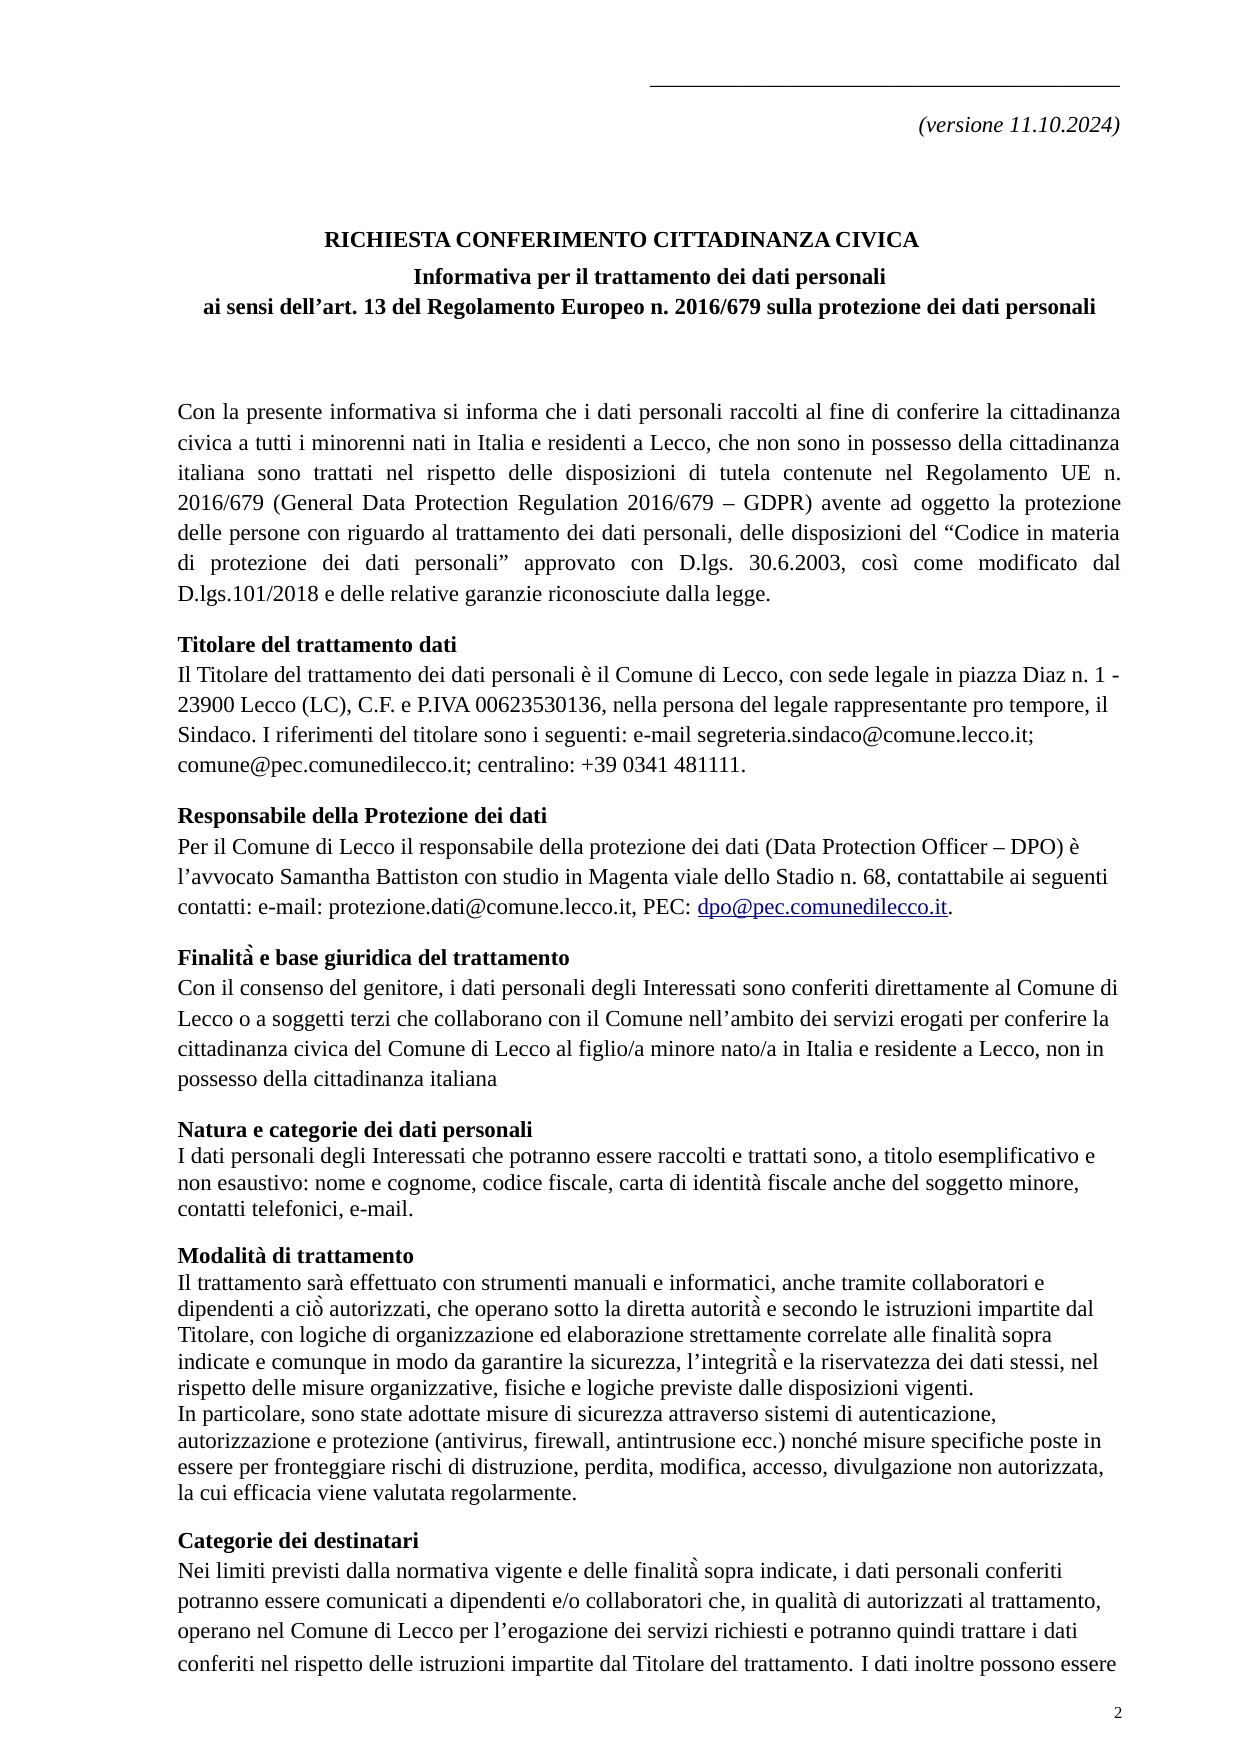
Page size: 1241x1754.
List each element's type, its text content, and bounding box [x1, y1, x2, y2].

text (versione 11.10.2024) [177, 111, 1122, 137]
text Natura e categorie dei dati personali I dati personali degli Interessati che potranno essere raccolti e trattati sono, a titolo esemplificativo e non esaustivo: nome e cognome, codice fiscale, carta di identità fiscale anche del soggetto minore, contatti telefonici, e-mail. [177, 1116, 1122, 1221]
text Responsabile della Protezione dei dati Per il Comune di Lecco il responsabile della protezione dei dati (Data Protection Officer – DPO) è l’avvocato Samantha Battiston con studio in Magenta viale dello Stadio n. 68, contattabile ai seguenti contatti: e-mail: protezione.dati@comune.lecco.it, PEC: dpo@pec.comunedilecco.it. [177, 802, 1122, 919]
text RICHIESTA CONFERIMENTO CITTADINANZA CIVICA [177, 226, 1122, 253]
text Modalità di trattamento Il trattamento sarà effettuato con strumenti manuali e informatici, anche tramite collaboratori e dipendenti a ciò̀ autorizzati, che operano sotto la diretta autorità̀ e secondo le istruzioni impartite dal Titolare, con logiche di organizzazione ed elaborazione strettamente correlate alle finalità sopra indicate e comunque in modo da garantire la sicurezza, l’integrità̀ e la riservatezza dei dati stessi, nel rispetto delle misure organizzative, fisiche e logiche previste dalle disposizioni vigenti. In particolare, sono state adottate misure di sicurezza attraverso sistemi di autenticazione, autorizzazione e protezione (antivirus, firewall, antintrusione ecc.) nonché misure specifiche poste in essere per fronteggiare rischi di distruzione, perdita, modifica, accesso, divulgazione non autorizzata, la cui efficacia viene valutata regolarmente. [177, 1242, 1122, 1506]
text _________________________________________ [177, 63, 1122, 90]
text Informativa per il trattamento dei dati personali ai sensi dell’art. 13 del Regolamento Europeo n. 2016/679 sulla protezione dei dati personali [177, 263, 1122, 320]
text Titolare del trattamento dati Il Titolare del trattamento dei dati personali è il Comune di Lecco, con sede legale in piazza Diaz n. 1 - 23900 Lecco (LC), C.F. e P.IVA 00623530136, nella persona del legale rappresentante pro tempore, il Sindaco. I riferimenti del titolare sono i seguenti: e-mail segreteria.sindaco@comune.lecco.it; comune@pec.comunedilecco.it; centralino: +39 0341 481111. [177, 631, 1122, 778]
text Con la presente informativa si informa che i dati personali raccolti al fine di conferire la cittadinanza civica a tutti i minorenni nati in Italia e residenti a Lecco, che non sono in possesso della cittadinanza italiana sono trattati nel rispetto delle disposizioni di tutela contenute nel Regolamento UE n. 2016/679 (General Data Protection Regulation 2016/679 – GDPR) avente ad oggetto la protezione delle persone con riguardo al trattamento dei dati personali, delle disposizioni del “Codice in materia di protezione dei dati personali” approvato con D.lgs. 30.6.2003, così come modificato dal D.lgs.101/2018 e delle relative garanzie riconosciute dalla legge. [177, 398, 1122, 606]
text Categorie dei destinatari Nei limiti previsti dalla normativa vigente e delle finalità̀ sopra indicate, i dati personali conferiti potranno essere comunicati a dipendenti e/o collaboratori che, in qualità di autorizzati al trattamento, operano nel Comune di Lecco per l’erogazione dei servizi richiesti e potranno quindi trattare i dati conferiti nel rispetto delle istruzioni impartite dal Titolare del trattamento. I dati inoltre possono essere [177, 1527, 1122, 1677]
text Finalità̀ e base giuridica del trattamento Con il consenso del genitore, i dati personali degli Interessati sono conferiti direttamente al Comune di Lecco o a soggetti terzi che collaborano con il Comune nell’ambito dei servizi erogati per conferire la cittadinanza civica del Comune di Lecco al figlio/a minore nato/a in Italia e residente a Lecco, non in possesso della cittadinanza italiana [177, 944, 1122, 1091]
